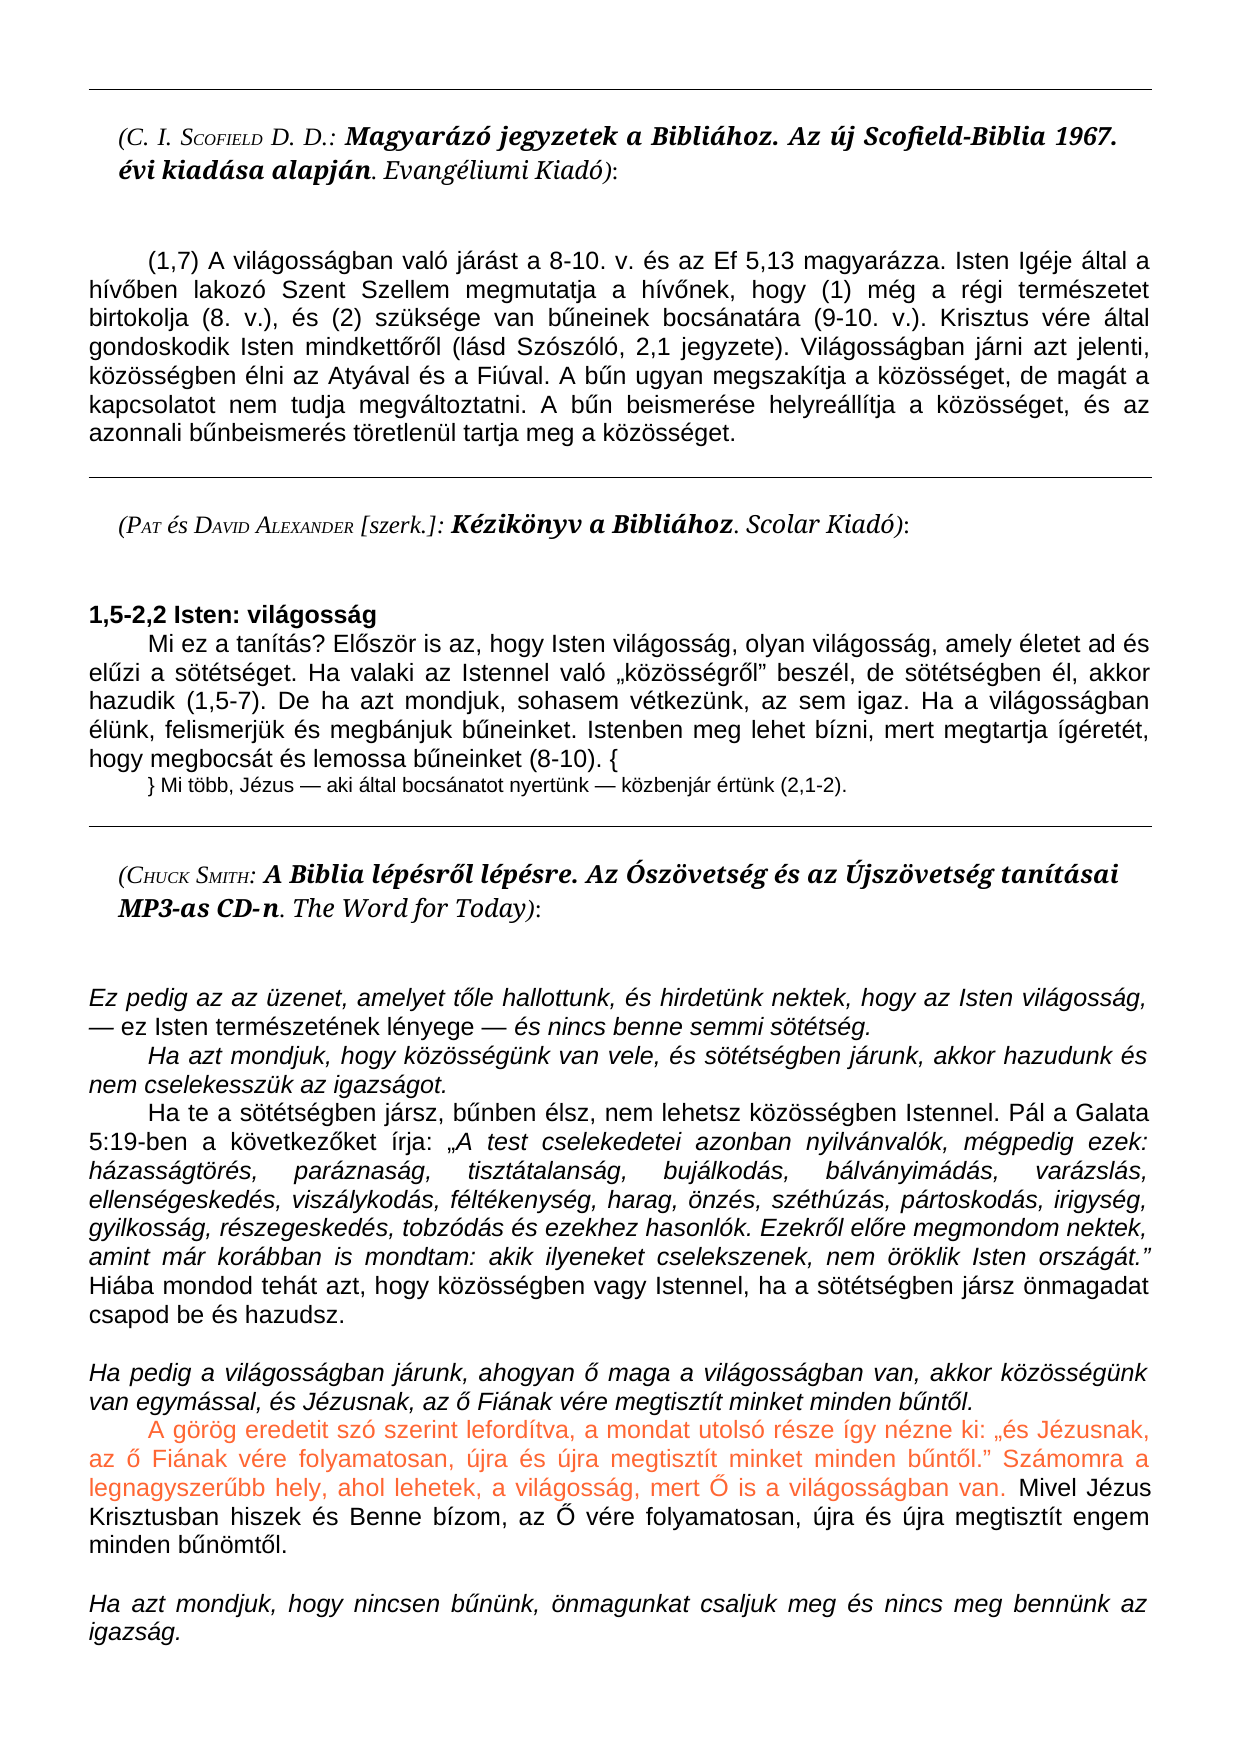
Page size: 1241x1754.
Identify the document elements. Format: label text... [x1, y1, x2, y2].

text (C. I. Scofield D. D.: Magyarázó jegyzetek a Bibliához. Az új Scofield-Biblia 1967. évi kiadása alapján. Evangéliumi Kiadó): [88, 90, 1152, 216]
text (Chuck Smith: A Biblia lépésről lépésre. Az Ószövetség és az Újszövetség tanításai MP3-as CD‑n. The Word for Today): [88, 827, 1152, 954]
text Ha pedig a világosságban járunk, ahogyan ő maga a világosságban van, akkor közösségünk van egymással, és Jézusnak, az ő Fiának vére megtisztít minket minden bűntől. [88, 1358, 1152, 1415]
text } Mi több, Jézus — aki által bocsánatot nyertünk — közbenjár értünk (2,1-2). [88, 773, 1152, 797]
text A görög eredetit szó szerint lefordítva, a mondat utolsó része így nézne ki: „és Jézusnak, az ő Fiának vére folyamatosan, újra és újra megtisztít minket minden bűntől.” Számomra a legnagyszerűbb hely, ahol lehetek, a világosság, mert Ő is a világosságban van. Mivel Jézus Krisztusban hiszek és Benne bízom, az Ő vére folyamatosan, újra és újra megtisztít engem minden bűnömtől. [88, 1415, 1152, 1559]
text Ez pedig az az üzenet, amelyet tőle hallottunk, és hirdetünk nektek, hogy az Isten világosság, ― ez Isten természetének lényege ― és nincs benne semmi sötétség. [88, 983, 1152, 1041]
text Ha te a sötétségben jársz, bűnben élsz, nem lehetsz közösségben Istennel. Pál a Galata 5:19-ben a következőket írja: „A test cselekedetei azonban nyilvánvalók, mégpedig ezek: házasságtörés, paráznaság, tisztátalanság, bujálkodás, bálványimádás, varázslás, ellenségeskedés, viszálykodás, féltékenység, harag, önzés, széthúzás, pártoskodás, irigység, gyilkosság, részegeskedés, tobzódás és ezekhez hasonlók. Ezekről előre megmondom nektek, amint már korábban is mondtam: akik ilyeneket cselekszenek, nem öröklik Isten országát.” Hiába mondod tehát azt, hogy közösségben vagy Istennel, ha a sötétségben jársz önmagadat csapod be és hazudsz. [88, 1098, 1152, 1328]
text Ha azt mondjuk, hogy nincsen bűnünk, önmagunkat csaljuk meg és nincs meg bennünk az igazság. [88, 1589, 1152, 1646]
text Mi ez a tanítás? Először is az, hogy Isten világosság, olyan világosság, amely életet ad és elűzi a sötétséget. Ha valaki az Istennel való „közösségről” beszél, de sötétségben él, akkor hazudik (1,5-7). De ha azt mondjuk, sohasem vétkezünk, az sem igaz. Ha a világosságban élünk, felismerjük és megbánjuk bűneinket. Istenben meg lehet bízni, mert megtartja ígéretét, hogy megbocsát és lemossa bűneinket (8-10). { [88, 629, 1152, 773]
text (Pat és David Alexander [szerk.]: Kézikönyv a Bibliához. Scolar Kiadó): [88, 478, 1152, 571]
text 1,5-2,2 Isten: világosság [88, 600, 1152, 629]
text (1,7) A világosságban való járást a 8-10. v. és az Ef 5,13 magyarázza. Isten Igéje által a hívőben lakozó Szent Szellem megmutatja a hívőnek, hogy (1) még a régi természetet birtokolja (8. v.), és (2) szüksége van bűneinek bocsánatára (9-10. v.). Krisztus vére által gondoskodik Isten mindkettőről (lásd Szószóló, 2,1 jegyzete). Világosságban járni azt jelenti, közösségben élni az Atyával és a Fiúval. A bűn ugyan megszakítja a közösséget, de magát a kapcsolatot nem tudja megváltoztatni. A bűn beismerése helyreállítja a közösséget, és az azonnali bűnbeismerés töretlenül tartja meg a közösséget. [88, 246, 1152, 447]
text Ha azt mondjuk, hogy közösségünk van vele, és sötétségben járunk, akkor hazudunk és nem cselekesszük az igazságot. [88, 1041, 1152, 1098]
